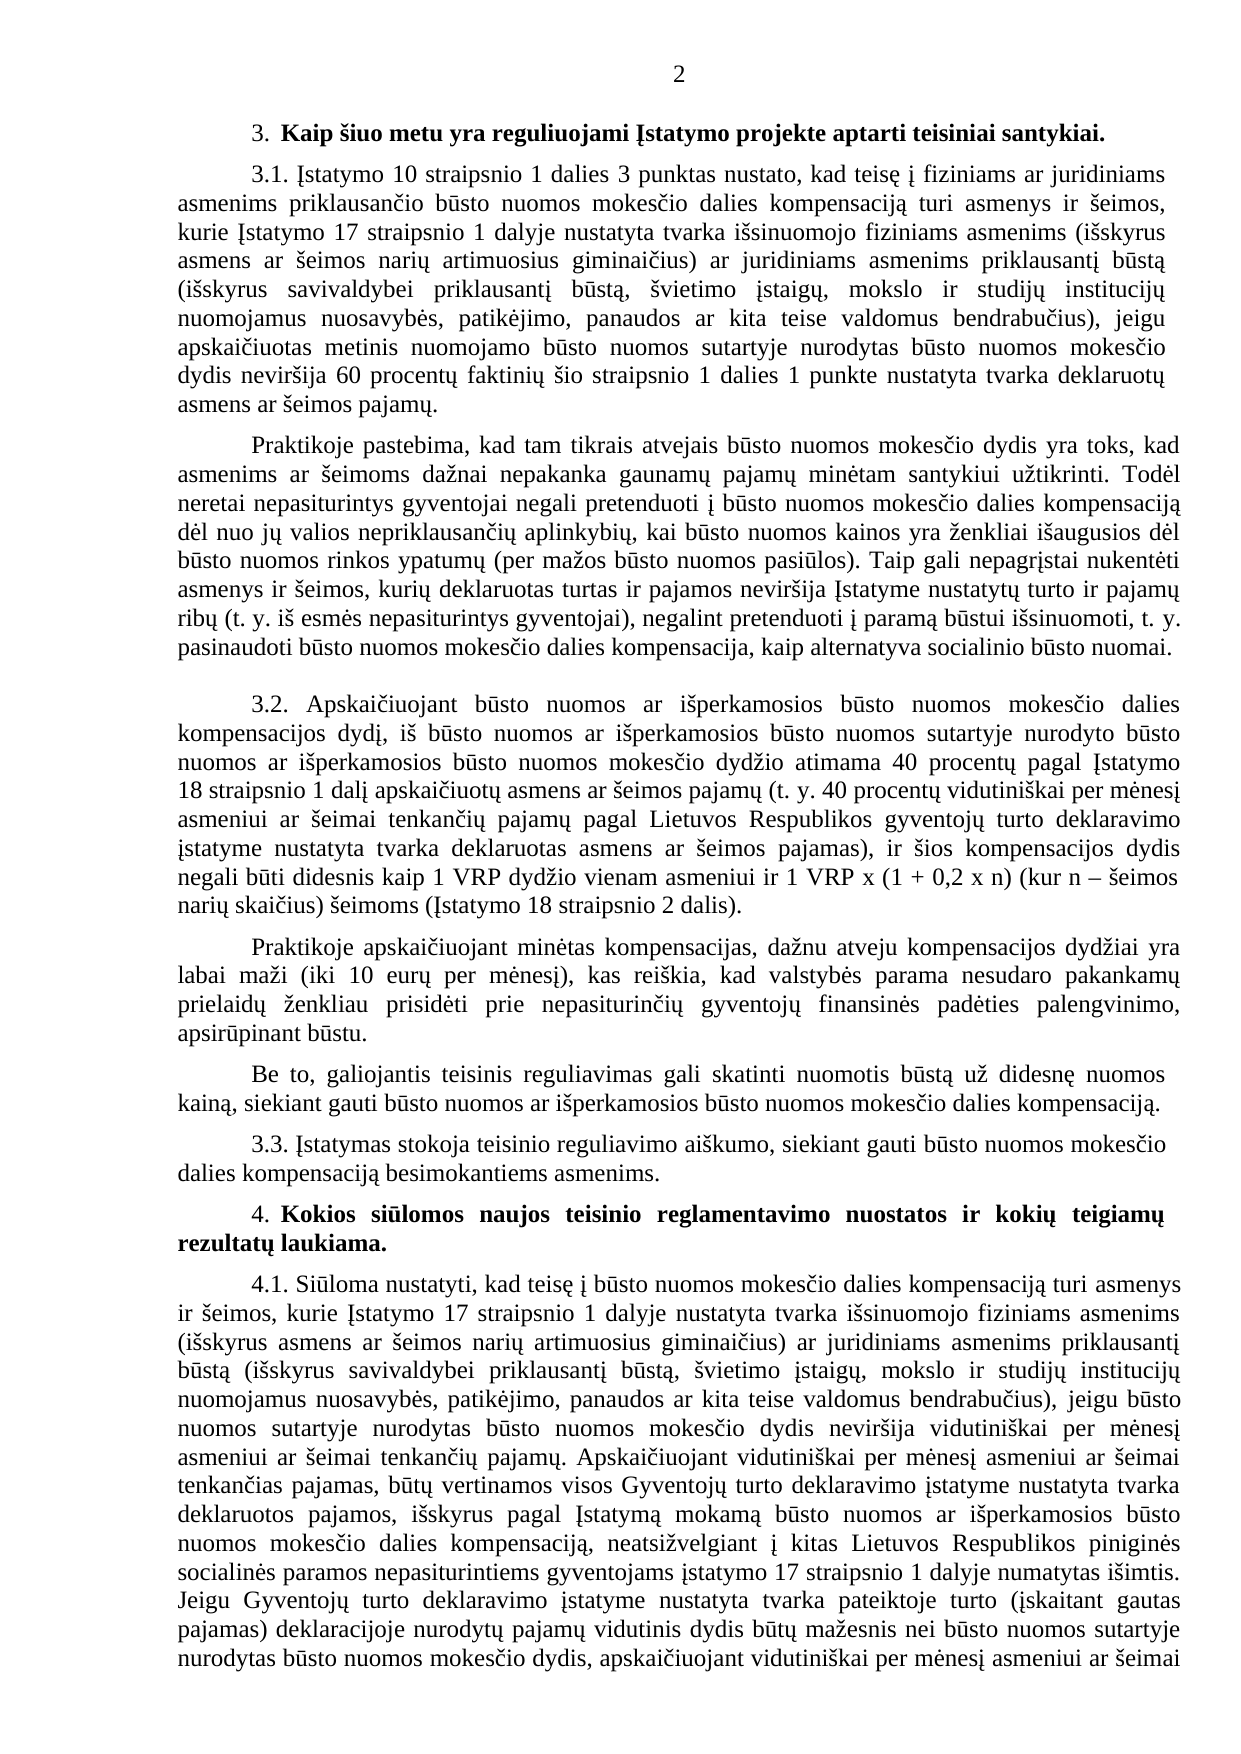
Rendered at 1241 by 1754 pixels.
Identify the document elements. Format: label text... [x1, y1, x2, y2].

list Kokios siūlomos naujos teisinio reglamentavimo nuostatos ir kokių teigiamų rezultatų laukiama. [177, 1199, 1166, 1257]
list Be to, galiojantis teisinis reguliavimas gali skatinti nuomotis būstą už didesnę nuomos kainą, siekiant gauti būsto nuomos ar išperkamosios būsto nuomos mokesčio dalies kompensaciją. [177, 1059, 1166, 1117]
list Kaip šiuo metu yra reguliuojami Įstatymo projekte aptarti teisiniai santykiai. [177, 118, 1166, 147]
text 4.1. Siūloma nustatyti, kad teisę į būsto nuomos mokesčio dalies kompensaciją turi asmenys ir šeimos, kurie Įstatymo 17 straipsnio 1 dalyje nustatyta tvarka išsinuomojo fiziniams asmenims (išskyrus asmens ar šeimos narių artimuosius giminaičius) ar juridiniams asmenims priklausantį būstą (išskyrus savivaldybei priklausantį būstą, švietimo įstaigų, mokslo ir studijų institucijų nuomojamus nuosavybės, patikėjimo, panaudos ar kita teise valdomus bendrabučius), jeigu būsto nuomos sutartyje nurodytas būsto nuomos mokesčio dydis neviršija vidutiniškai per mėnesį asmeniui ar šeimai tenkančių pajamų. Apskaičiuojant vidutiniškai per mėnesį asmeniui ar šeimai tenkančias pajamas, būtų vertinamos visos Gyventojų turto deklaravimo įstatyme nustatyta tvarka deklaruotos pajamos, išskyrus pagal Įstatymą mokamą būsto nuomos ar išperkamosios būsto nuomos mokesčio dalies kompensaciją, neatsižvelgiant į kitas Lietuvos Respublikos piniginės socialinės paramos nepasiturintiems gyventojams įstatymo 17 straipsnio 1 dalyje numatytas išimtis. Jeigu Gyventojų turto deklaravimo įstatyme nustatyta tvarka pateiktoje turto (įskaitant gautas pajamas) deklaracijoje nurodytų pajamų vidutinis dydis būtų mažesnis nei būsto nuomos sutartyje nurodytas būsto nuomos mokesčio dydis, apskaičiuojant vidutiniškai per mėnesį asmeniui ar šeimai [177, 1269, 1181, 1672]
text Praktikoje apskaičiuojant minėtas kompensacijas, dažnu atveju kompensacijos dydžiai yra labai maži (iki 10 eurų per mėnesį), kas reiškia, kad valstybės parama nesudaro pakankamų prielaidų ženkliau prisidėti prie nepasiturinčių gyventojų finansinės padėties palengvinimo, apsirūpinant būstu. [177, 932, 1181, 1047]
list 3.3. Įstatymas stokoja teisinio reguliavimo aiškumo, siekiant gauti būsto nuomos mokesčio dalies kompensaciją besimokantiems asmenims. [177, 1129, 1166, 1187]
text 3.2. Apskaičiuojant būsto nuomos ar išperkamosios būsto nuomos mokesčio dalies kompensacijos dydį, iš būsto nuomos ar išperkamosios būsto nuomos sutartyje nurodyto būsto nuomos ar išperkamosios būsto nuomos mokesčio dydžio atimama 40 procentų pagal Įstatymo 18 straipsnio 1 dalį apskaičiuotų asmens ar šeimos pajamų (t. y. 40 procentų vidutiniškai per mėnesį asmeniui ar šeimai tenkančių pajamų pagal Lietuvos Respublikos gyventojų turto deklaravimo įstatyme nustatyta tvarka deklaruotas asmens ar šeimos pajamas), ir šios kompensacijos dydis negali būti didesnis kaip 1 VRP dydžio vienam asmeniui ir 1 VRP x (1 + 0,2 x n) (kur n – šeimos narių skaičius) šeimoms (Įstatymo 18 straipsnio 2 dalis). [177, 689, 1181, 919]
text Praktikoje pastebima, kad tam tikrais atvejais būsto nuomos mokesčio dydis yra toks, kad asmenims ar šeimoms dažnai nepakanka gaunamų pajamų minėtam santykiui užtikrinti. Todėl neretai nepasiturintys gyventojai negali pretenduoti į būsto nuomos mokesčio dalies kompensaciją dėl nuo jų valios nepriklausančių aplinkybių, kai būsto nuomos kainos yra ženkliai išaugusios dėl būsto nuomos rinkos ypatumų (per mažos būsto nuomos pasiūlos). Taip gali nepagrįstai nukentėti asmenys ir šeimos, kurių deklaruotas turtas ir pajamos neviršija Įstatyme nustatytų turto ir pajamų ribų (t. y. iš esmės nepasiturintys gyventojai), negalint pretenduoti į paramą būstui išsinuomoti, t. y. pasinaudoti būsto nuomos mokesčio dalies kompensacija, kaip alternatyva socialinio būsto nuomai. [177, 431, 1181, 661]
text 3.1. Įstatymo 10 straipsnio 1 dalies 3 punktas nustato, kad teisę į fiziniams ar juridiniams asmenims priklausančio būsto nuomos mokesčio dalies kompensaciją turi asmenys ir šeimos, kurie Įstatymo 17 straipsnio 1 dalyje nustatyta tvarka išsinuomojo fiziniams asmenims (išskyrus asmens ar šeimos narių artimuosius giminaičius) ar juridiniams asmenims priklausantį būstą (išskyrus savivaldybei priklausantį būstą, švietimo įstaigų, mokslo ir studijų institucijų nuomojamus nuosavybės, patikėjimo, panaudos ar kita teise valdomus bendrabučius), jeigu apskaičiuotas metinis nuomojamo būsto nuomos sutartyje nurodytas būsto nuomos mokesčio dydis neviršija 60 procentų faktinių šio straipsnio 1 dalies 1 punkte nustatyta tvarka deklaruotų asmens ar šeimos pajamų. [177, 159, 1166, 418]
